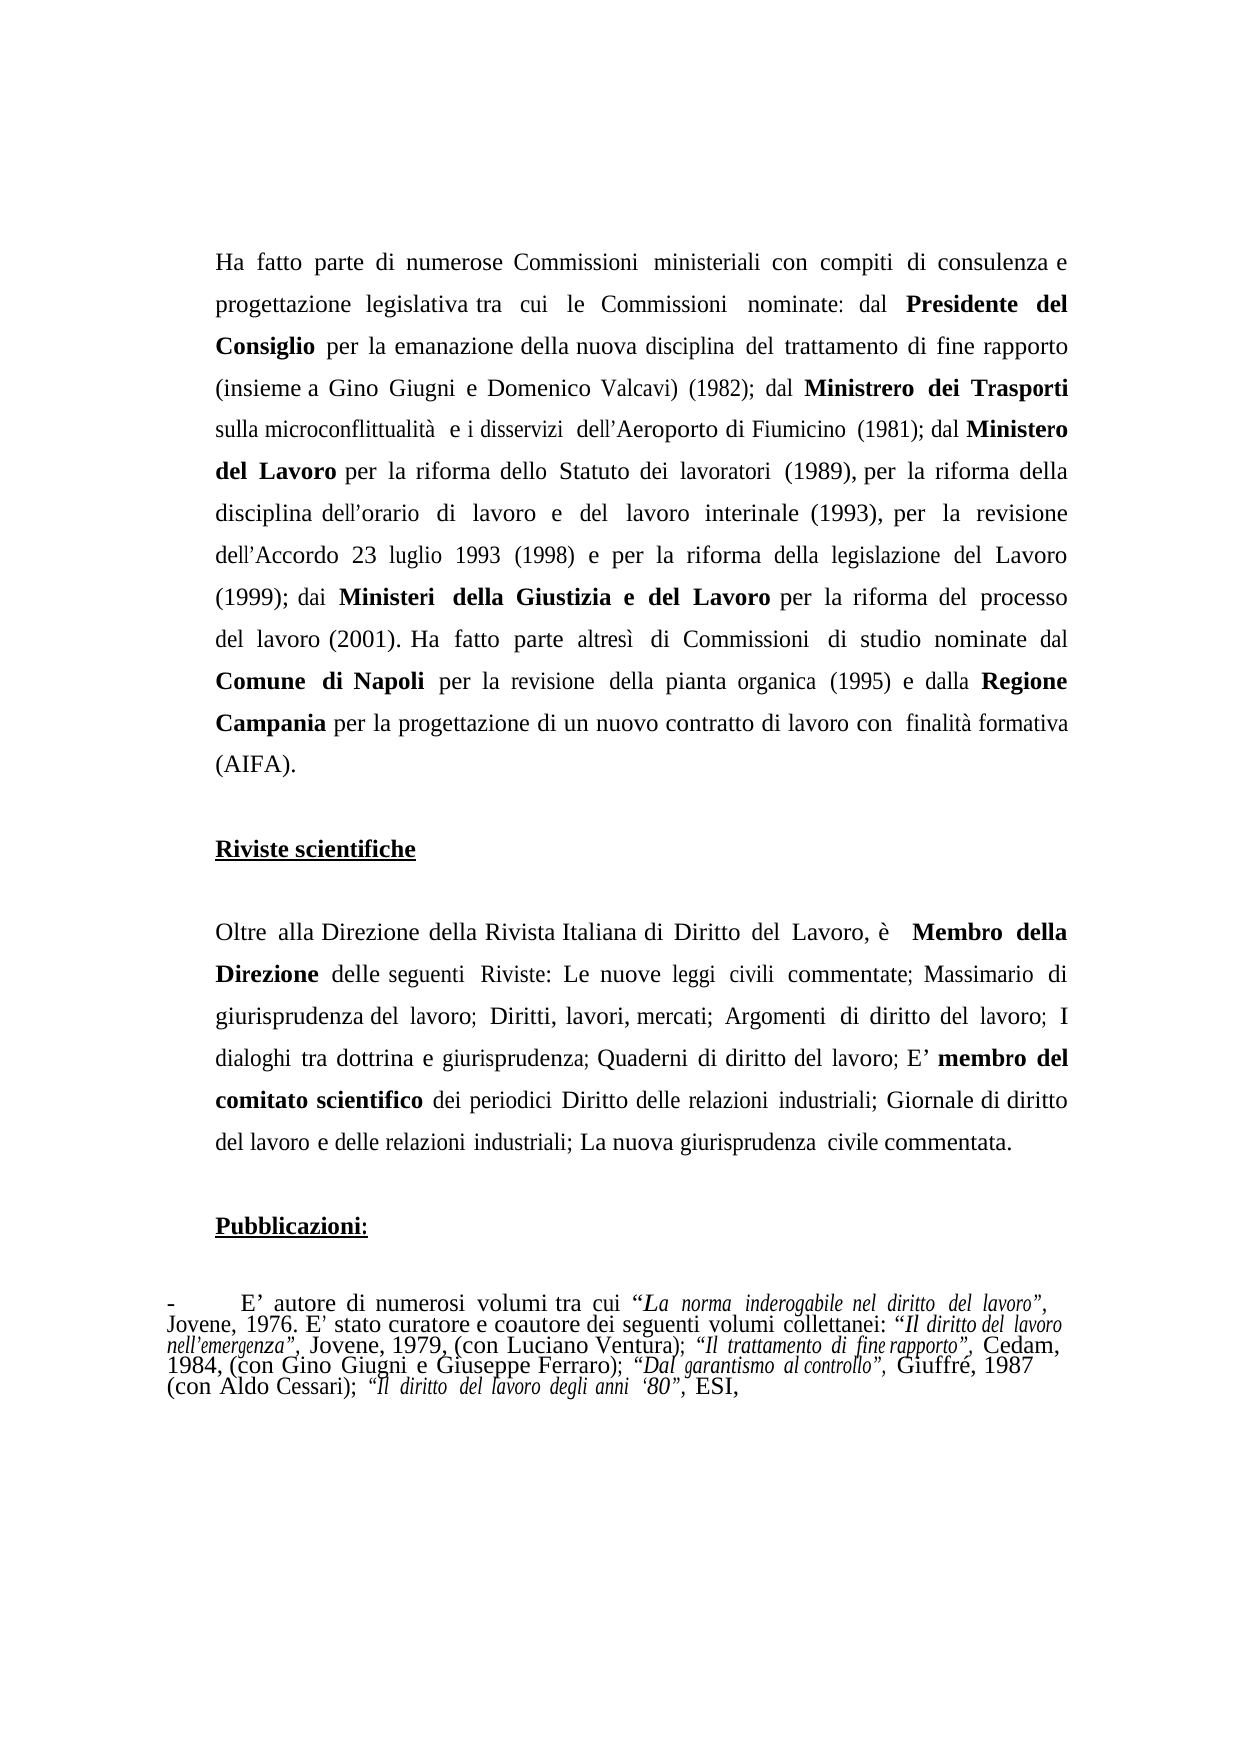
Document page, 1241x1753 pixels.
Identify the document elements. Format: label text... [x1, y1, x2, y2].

text Ha fatto parte di numerose Commissioni ministeriali con compiti di consulenza e progettazione legislativa tra cui le Commissioni nominate: dal Presidente del Consiglio per la emanazione della nuova disciplina del trattamento di fine rapporto (insieme a Gino Giugni e Domenico Valcavi) (1982); dal Ministrero dei Trasporti sulla microconflittualità e i disservizi dell’Aeroporto di Fiumicino (1981); dal Ministero del Lavoro per la riforma dello Statuto dei lavoratori (1989), per la riforma della disciplina dell’orario di lavoro e del lavoro interinale (1993), per la revisione dell’Accordo 23 luglio 1993 (1998) e per la riforma della legislazione del Lavoro (1999); dai Ministeri della Giustizia e del Lavoro per la riforma del processo del lavoro (2001). Ha fatto parte altresì di Commissioni di studio nominate dal Comune di Napoli per la revisione della pianta organica (1995) e dalla Regione Campania per la progettazione di un nuovo contratto di lavoro con finalità formativa (AIFA). [215, 247, 1068, 778]
text Oltre alla Direzione della Rivista Italiana di Diritto del Lavoro, è Membro della Direzione delle seguenti Riviste: Le nuove leggi civili commentate; Massimario di giurisprudenza del lavoro; Diritti, lavori, mercati; Argomenti di diritto del lavoro; I dialoghi tra dottrina e giurisprudenza; Quaderni di diritto del lavoro; E’ membro del comitato scientifico dei periodici Diritto delle relazioni industriali; Giornale di diritto del lavoro e delle relazioni industriali; La nuova giurisprudenza civile commentata. [215, 917, 1068, 1155]
text - E’ autore di numerosi volumi tra cui “La norma inderogabile nel diritto del lavoro”, Jovene, 1976. E’ stato curatore e coautore dei seguenti volumi collettanei: “Il diritto del lavoro nell’emergenza”, Jovene, 1979, (con Luciano Ventura); “Il trattamento di fine rapporto”, Cedam, 1984, (con Gino Giugni e Giuseppe Ferraro); “Dal garantismo al controllo”, Giuffré, 1987 (con Aldo Cessari); “Il diritto del lavoro degli anni ‘80”, ESI, [167, 1295, 1076, 1399]
text Pubblicazioni: [215, 1211, 373, 1240]
text Riviste scientifiche [215, 834, 420, 863]
